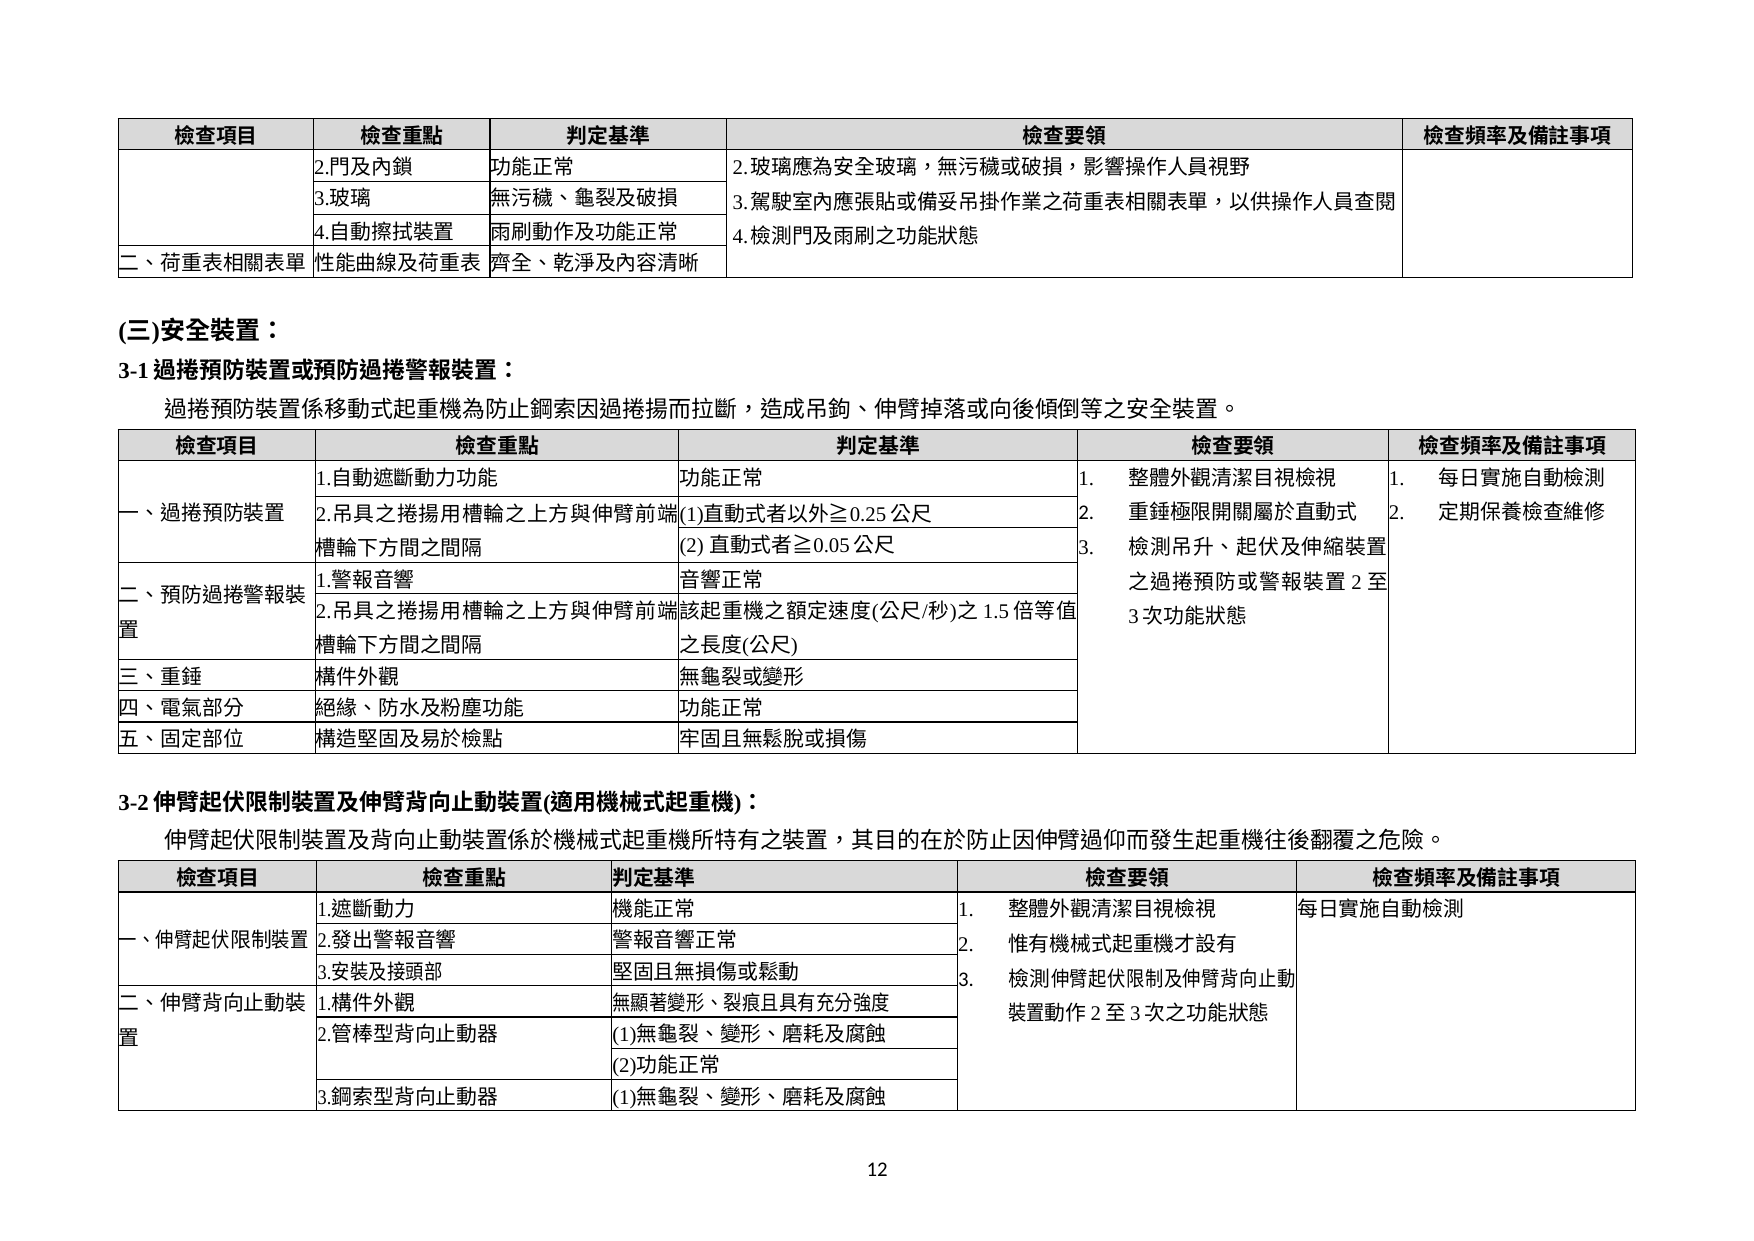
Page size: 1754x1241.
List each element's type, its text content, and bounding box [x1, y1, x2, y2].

table_cell 整體外觀清潔目視檢視 玻璃應為安全玻璃，無污穢或破損，影響操作人員視野 駕駛室內應張貼或備妥吊掛作業之荷重表相關表單，以供操作人員查閱 檢測門及雨刷之功能狀態 [727, 150, 1402, 277]
table_cell 構件外觀 [316, 660, 678, 690]
table_cell 整體外觀清潔目視檢視 惟有機械式起重機才設有 檢測伸臂起伏限制及伸臂背向止動裝置動作2至3次之功能狀態 [958, 893, 1296, 1110]
table_cell 構造堅固及易於檢點 [316, 723, 678, 753]
table_cell [119, 150, 313, 245]
table_cell 機能正常 [612, 893, 957, 923]
table_cell 3.安裝及接頭部 [317, 955, 611, 985]
table_cell 1.遮斷動力 [317, 893, 611, 923]
table_cell 堅固且無損傷或鬆動 [612, 955, 957, 985]
table_cell 五、固定部位 [119, 723, 315, 753]
table_cell 四、電氣部分 [119, 691, 315, 721]
table_cell 性能曲線及荷重表 [314, 246, 489, 277]
table_header 判定基準 [612, 861, 957, 891]
table_cell 4.自動擦拭裝置 [314, 215, 489, 245]
table_cell (1)無龜裂、變形、磨耗及腐蝕 [612, 1018, 957, 1048]
text (三)安全裝置： [118, 311, 1636, 347]
table_cell 無顯著變形、裂痕且具有充分強度 [612, 986, 957, 1016]
table_cell (2)功能正常 [612, 1049, 957, 1079]
table_cell 雨刷動作及功能正常 [491, 215, 726, 245]
table_cell 1.自動遮斷動力功能 [316, 461, 678, 496]
table_cell 二、預防過捲警報裝置 [119, 563, 315, 659]
table_cell 無污穢、龜裂及破損 [491, 182, 726, 214]
table_cell 二、荷重表相關表單 [119, 246, 313, 277]
table_cell 3.玻璃 [314, 182, 489, 214]
table_cell 每日實施自動檢測 定期保養檢查維修 [1389, 461, 1635, 753]
table_header 檢查頻率及備註事項 [1297, 861, 1635, 891]
table_cell 2.管棒型背向止動器 [317, 1018, 611, 1079]
table_cell 齊全、乾淨及內容清晰 [491, 246, 726, 277]
table_cell 無龜裂或變形 [679, 660, 1077, 690]
table_cell 2.門及內鎖 [314, 150, 489, 181]
table_cell 一、過捲預防裝置 [119, 461, 315, 562]
table_cell 功能正常 [491, 150, 726, 181]
table_cell 功能正常 [679, 461, 1077, 496]
table_header 檢查項目 [119, 430, 315, 460]
table_header 檢查頻率及備註事項 [1403, 119, 1632, 149]
table_cell 一、伸臂起伏限制裝置 [119, 893, 316, 985]
table_cell 該起重機之額定速度(公尺/秒)之1.5倍等值之長度(公尺) [679, 594, 1077, 659]
table_cell (1)直動式者以外≧0.25公尺 [679, 497, 1077, 527]
text 過捲預防裝置係移動式起重機為防止鋼索因過捲揚而拉斷，造成吊鉤、伸臂掉落或向後傾倒等之安全裝置。 [118, 391, 1636, 424]
table_header 檢查要領 [1078, 430, 1388, 460]
table_header 檢查要領 [958, 861, 1296, 891]
text 3-1過捲預防裝置或預防過捲警報裝置： [118, 352, 1636, 386]
table_cell 整體外觀清潔目視檢視 重錘極限開關屬於直動式 檢測吊升、起伏及伸縮裝置之過捲預防或警報裝置2至3次功能狀態 [1078, 461, 1388, 753]
table_header 檢查要領 [727, 119, 1402, 149]
table_cell 功能正常 [679, 691, 1077, 721]
table_cell 二、伸臂背向止動裝置 [119, 986, 316, 1110]
table_header 檢查頻率及備註事項 [1389, 430, 1635, 460]
table_header 檢查項目 [119, 861, 316, 891]
table_cell 音響正常 [679, 563, 1077, 593]
table_cell 2.吊具之捲揚用槽輪之上方與伸臂前端槽輪下方間之間隔 [316, 594, 678, 659]
table_cell 1.警報音響 [316, 563, 678, 593]
table_cell (2) 直動式者≧0.05公尺 [679, 528, 1077, 562]
text 3-2伸臂起伏限制裝置及伸臂背向止動裝置(適用機械式起重機)： [118, 784, 1636, 817]
table_cell 2.吊具之捲揚用槽輪之上方與伸臂前端槽輪下方間之間隔 [316, 497, 678, 562]
table_cell [1403, 150, 1632, 277]
table_cell (1)無龜裂、變形、磨耗及腐蝕 [612, 1080, 957, 1110]
table_header 檢查重點 [314, 119, 489, 149]
table_header 判定基準 [679, 430, 1077, 460]
table_header 檢查項目 [119, 119, 313, 149]
table_cell 2.發出警報音響 [317, 924, 611, 954]
table_header 檢查重點 [316, 430, 678, 460]
table_cell 3.鋼索型背向止動器 [317, 1080, 611, 1110]
text 伸臂起伏限制裝置及背向止動裝置係於機械式起重機所特有之裝置，其目的在於防止因伸臂過仰而發生起重機往後翻覆之危險。 [118, 822, 1636, 855]
table_cell 1.構件外觀 [317, 986, 611, 1016]
table_cell 警報音響正常 [612, 924, 957, 954]
table_cell 三、重錘 [119, 660, 315, 690]
table_header 檢查重點 [317, 861, 611, 891]
table_cell 每日實施自動檢測 [1297, 893, 1635, 1110]
table_cell 牢固且無鬆脫或損傷 [679, 723, 1077, 753]
table_cell 絕緣、防水及粉塵功能 [316, 691, 678, 721]
table_header 判定基準 [491, 119, 726, 149]
